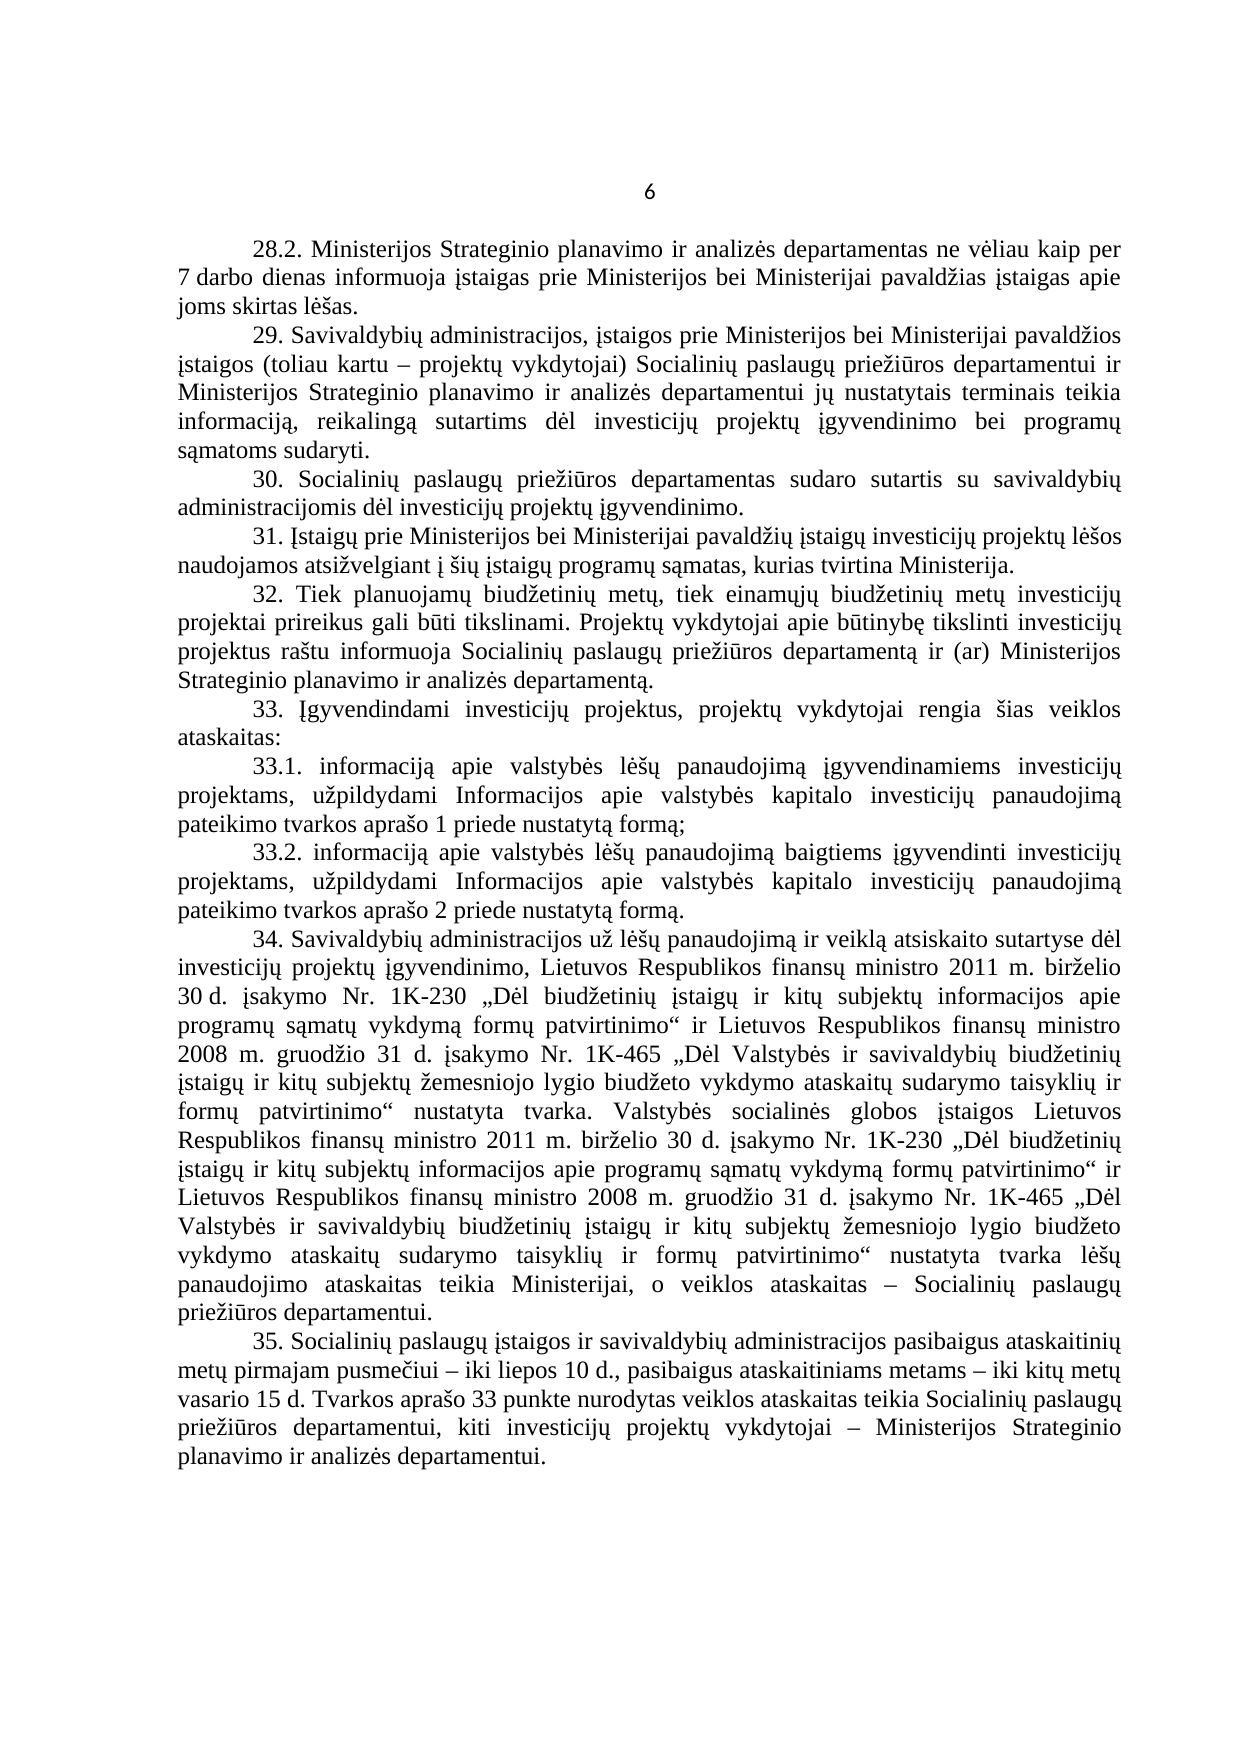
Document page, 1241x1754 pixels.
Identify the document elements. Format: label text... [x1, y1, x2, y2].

text 33.1. informaciją apie valstybės lėšų panaudojimą įgyvendinamiems investicijų projektams, užpildydami Informacijos apie valstybės kapitalo investicijų panaudojimą pateikimo tvarkos aprašo 1 priede nustatytą formą; [177, 751, 1122, 837]
text 33.2. informaciją apie valstybės lėšų panaudojimą baigtiems įgyvendinti investicijų projektams, užpildydami Informacijos apie valstybės kapitalo investicijų panaudojimą pateikimo tvarkos aprašo 2 priede nustatytą formą. [177, 837, 1122, 924]
text 33. Įgyvendindami investicijų projektus, projektų vykdytojai rengia šias veiklos ataskaitas: [177, 694, 1122, 751]
text 30. Socialinių paslaugų priežiūros departamentas sudaro sutartis su savivaldybių administracijomis dėl investicijų projektų įgyvendinimo. [177, 464, 1122, 521]
text 29. Savivaldybių administracijos, įstaigos prie Ministerijos bei Ministerijai pavaldžios įstaigos (toliau kartu – projektų vykdytojai) Socialinių paslaugų priežiūros departamentui ir Ministerijos Strateginio planavimo ir analizės departamentui jų nustatytais terminais teikia informaciją, reikalingą sutartims dėl investicijų projektų įgyvendinimo bei programų sąmatoms sudaryti. [177, 320, 1122, 464]
text 34. Savivaldybių administracijos už lėšų panaudojimą ir veiklą atsiskaito sutartyse dėl investicijų projektų įgyvendinimo, Lietuvos Respublikos finansų ministro 2011 m. birželio 30 d. įsakymo Nr. 1K-230 „Dėl biudžetinių įstaigų ir kitų subjektų informacijos apie programų sąmatų vykdymą formų patvirtinimo“ ir Lietuvos Respublikos finansų ministro 2008 m. gruodžio 31 d. įsakymo Nr. 1K-465 „Dėl Valstybės ir savivaldybių biudžetinių įstaigų ir kitų subjektų žemesniojo lygio biudžeto vykdymo ataskaitų sudarymo taisyklių ir formų patvirtinimo“ nustatyta tvarka. Valstybės socialinės globos įstaigos Lietuvos Respublikos finansų ministro 2011 m. birželio 30 d. įsakymo Nr. 1K-230 „Dėl biudžetinių įstaigų ir kitų subjektų informacijos apie programų sąmatų vykdymą formų patvirtinimo“ ir Lietuvos Respublikos finansų ministro 2008 m. gruodžio 31 d. įsakymo Nr. 1K-465 „Dėl Valstybės ir savivaldybių biudžetinių įstaigų ir kitų subjektų žemesniojo lygio biudžeto vykdymo ataskaitų sudarymo taisyklių ir formų patvirtinimo“ nustatyta tvarka lėšų panaudojimo ataskaitas teikia Ministerijai, o veiklos ataskaitas – Socialinių paslaugų priežiūros departamentui. [177, 924, 1122, 1326]
text 35. Socialinių paslaugų įstaigos ir savivaldybių administracijos pasibaigus ataskaitinių metų pirmajam pusmečiui – iki liepos 10 d., pasibaigus ataskaitiniams metams – iki kitų metų vasario 15 d. Tvarkos aprašo 33 punkte nurodytas veiklos ataskaitas teikia Socialinių paslaugų priežiūros departamentui, kiti investicijų projektų vykdytojai – Ministerijos Strateginio planavimo ir analizės departamentui. [177, 1326, 1122, 1470]
text 31. Įstaigų prie Ministerijos bei Ministerijai pavaldžių įstaigų investicijų projektų lėšos naudojamos atsižvelgiant į šių įstaigų programų sąmatas, kurias tvirtina Ministerija. [177, 521, 1122, 579]
text 28.2. Ministerijos Strateginio planavimo ir analizės departamentas ne vėliau kaip per 7 darbo dienas informuoja įstaigas prie Ministerijos bei Ministerijai pavaldžias įstaigas apie joms skirtas lėšas. [177, 234, 1122, 320]
text 32. Tiek planuojamų biudžetinių metų, tiek einamųjų biudžetinių metų investicijų projektai prireikus gali būti tikslinami. Projektų vykdytojai apie būtinybę tikslinti investicijų projektus raštu informuoja Socialinių paslaugų priežiūros departamentą ir (ar) Ministerijos Strateginio planavimo ir analizės departamentą. [177, 579, 1122, 694]
